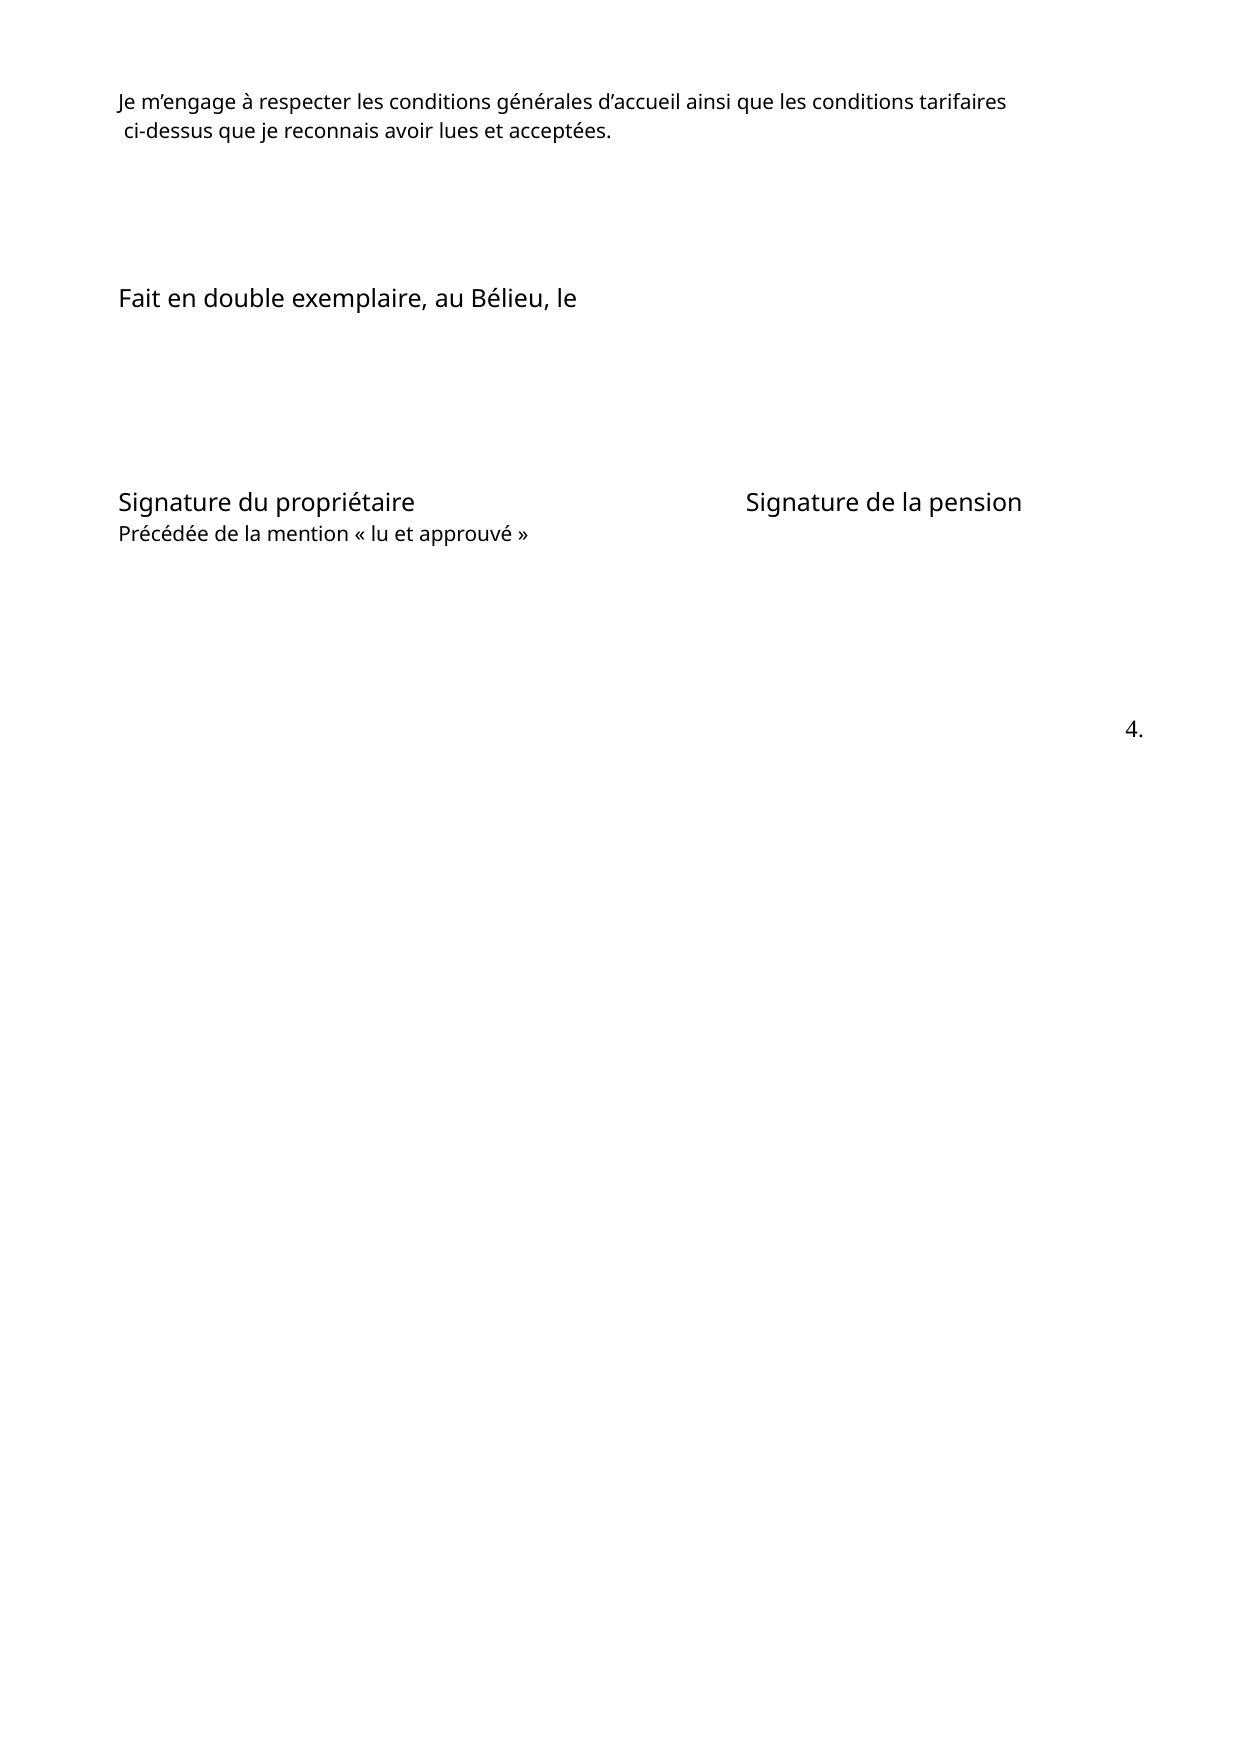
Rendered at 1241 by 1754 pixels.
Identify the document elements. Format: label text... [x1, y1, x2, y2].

text Je m’engage à respecter les conditions générales d’accueil ainsi que les conditions tarifaires [118, 87, 1122, 116]
text Fait en double exemplaire, au Bélieu, le [118, 281, 1122, 315]
text Signature du propriétaire Signature de la pension [118, 485, 1122, 519]
text Précédée de la mention « lu et approuvé » [118, 519, 1122, 547]
text ci-dessus que je reconnais avoir lues et acceptées. [118, 116, 1122, 144]
